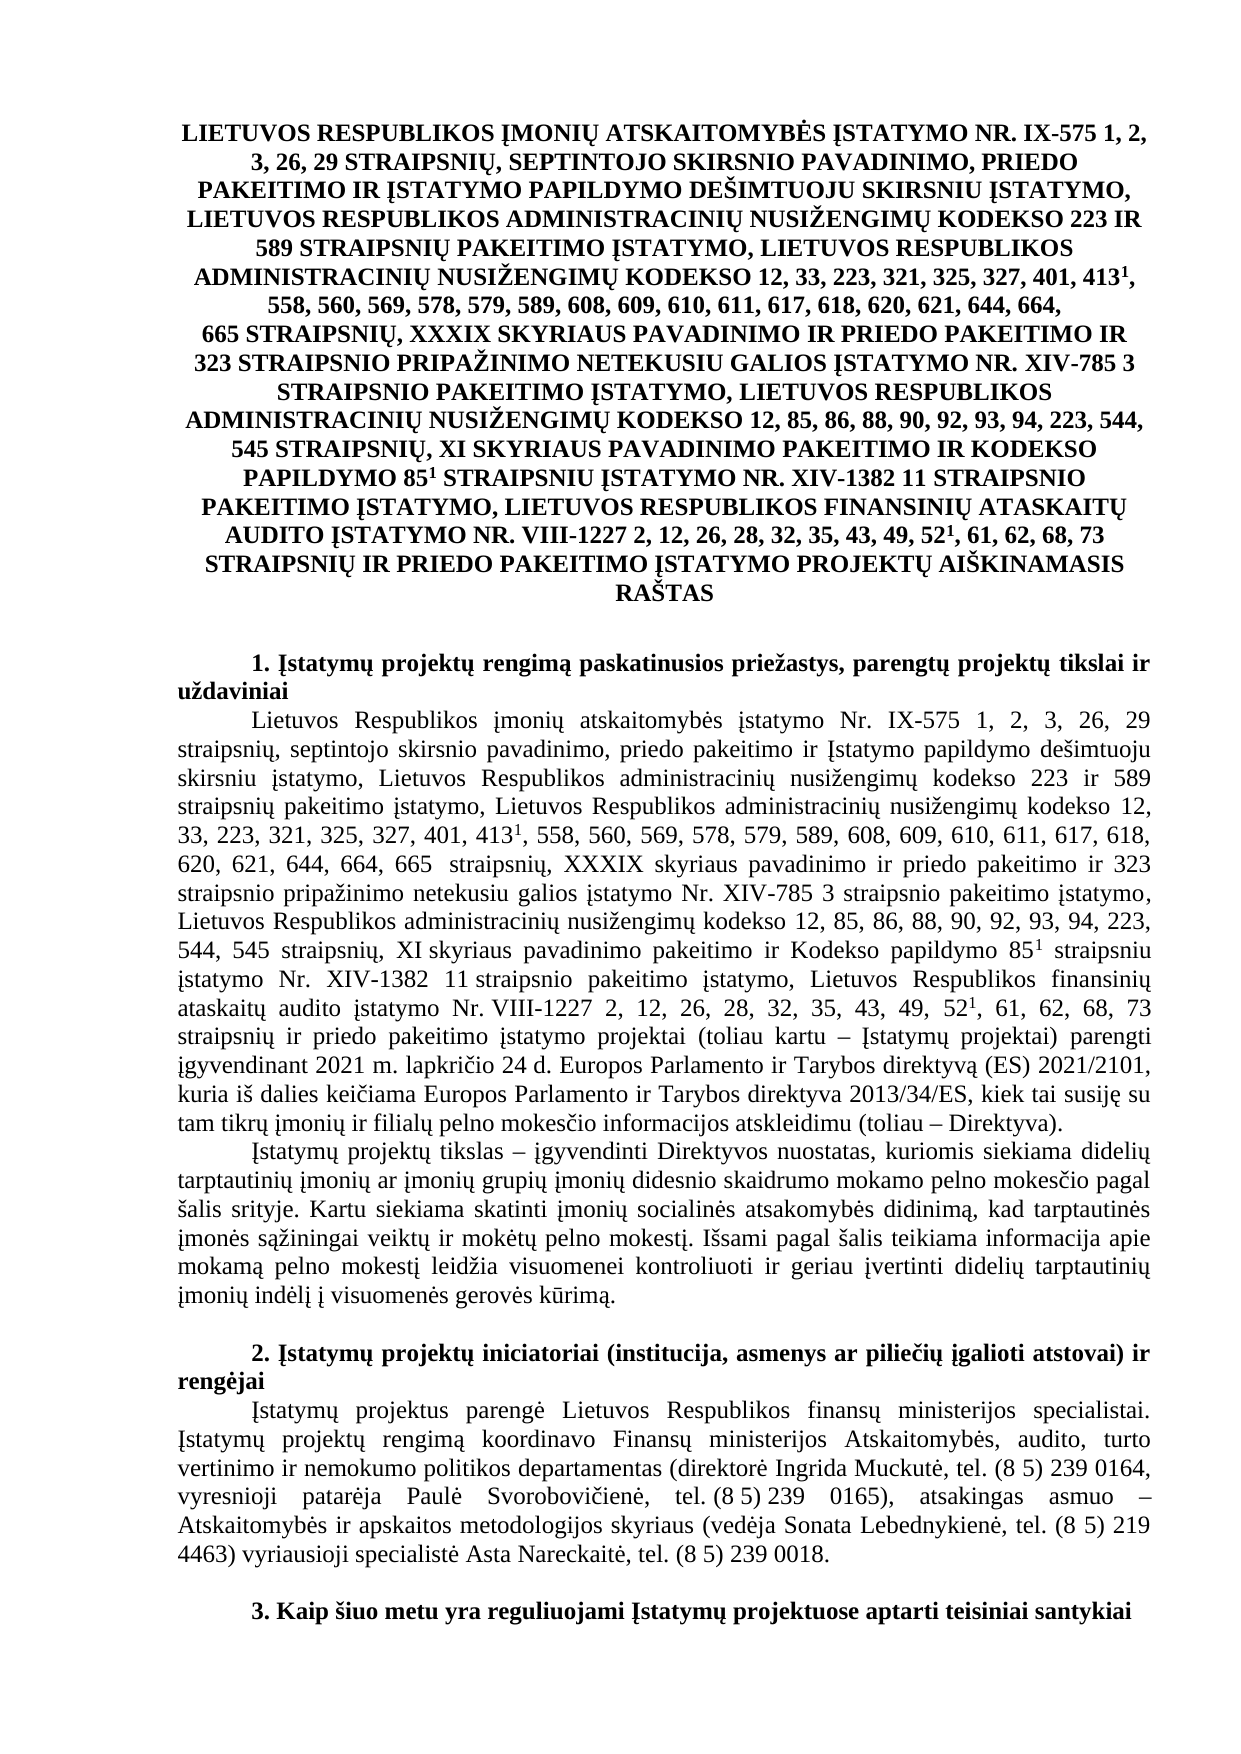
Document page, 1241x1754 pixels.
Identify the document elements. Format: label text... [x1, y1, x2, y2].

text LIETUVOS RESPUBLIKOS ĮMONIŲ ATSKAITOMYBĖS ĮSTATYMO NR. IX-575 1, 2, 3, 26, 29 STRAIPSNIŲ, SEPTINTOJO SKIRSNIO PAVADINIMO, PRIEDO PAKEITIMO IR ĮSTATYMO PAPILDYMO DEŠIMTUOJU SKIRSNIU ĮSTATYMO, LIETUVOS RESPUBLIKOS ADMINISTRACINIŲ NUSIŽENGIMŲ KODEKSO 223 IR 589 STRAIPSNIŲ PAKEITIMO ĮSTATYMo, LIETUVOS RESPUBLIKOS ADMINISTRACINIŲ NUSIŽENGIMŲ KODEKSO 12, 33, 223, 321, 325, 327, 401, 4131, 558, 560, 569, 578, 579, 589, 608, 609, 610, 611, 617, 618, 620, 621, 644, 664, 665 STRAIPSNIŲ, XXXIX SKYRIAUS PAVADINIMO IR PRIEDO PAKEITIMO IR 323 STRAIPSNIO PRIPAŽINIMO NETEKUSIU GALIOS ĮSTATYMO NR. XIV-785 3 STRAIPSNIO PAKEITIMO ĮSTATYMO, LIETUVOS RESPUBLIKOS ADMINISTRACINIŲ NUSIŽENGIMŲ KODEKSO 12, 85, 86, 88, 90, 92, 93, 94, 223, 544, 545 STRAIPSNIŲ, XI SKYRIAUS PAVADINIMO PAKEITIMO IR KODEKSO PAPILDYMO 851 STRAIPSNIU ĮSTATYMO NR. XIV-1382 11 STRAIPSNIO PAKEITIMO ĮSTATYMO, LIETUVOS RESPUBLIKOS FINANSINIŲ ATASKAITŲ AUDITO ĮSTATYMO NR. VIII-1227 2, 12, 26, 28, 32, 35, 43, 49, 521, 61, 62, 68, 73 STRAIPSNIŲ IR PRIEDO PAKEITIMO ĮSTATYMO PROJEKTŲ AIŠKINAMASIS RAŠTAS [177, 118, 1152, 607]
text 3. Kaip šiuo metu yra reguliuojami Įstatymų projektuose aptarti teisiniai santykiai [177, 1596, 1152, 1625]
text Lietuvos Respublikos įmonių atskaitomybės įstatymo Nr. IX-575 1, 2, 3, 26, 29 straipsnių, septintojo skirsnio pavadinimo, priedo pakeitimo ir Įstatymo papildymo dešimtuoju skirsniu įstatymo, Lietuvos Respublikos administracinių nusižengimų kodekso 223 ir 589 straipsnių pakeitimo įstatymo, Lietuvos Respublikos administracinių nusižengimų kodekso 12, 33, 223, 321, 325, 327, 401, 4131, 558, 560, 569, 578, 579, 589, 608, 609, 610, 611, 617, 618, 620, 621, 644, 664, 665 straipsnių, XXXIX skyriaus pavadinimo ir priedo pakeitimo ir 323 straipsnio pripažinimo netekusiu galios įstatymo Nr. XIV-785 3 straipsnio pakeitimo įstatymo, Lietuvos Respublikos administracinių nusižengimų kodekso 12, 85, 86, 88, 90, 92, 93, 94, 223, 544, 545 straipsnių, XI skyriaus pavadinimo pakeitimo ir Kodekso papildymo 851 straipsniu įstatymo Nr. XIV-1382 11 straipsnio pakeitimo įstatymo, Lietuvos Respublikos finansinių ataskaitų audito įstatymo Nr. VIII-1227 2, 12, 26, 28, 32, 35, 43, 49, 521, 61, 62, 68, 73 straipsnių ir priedo pakeitimo įstatymo projektai (toliau kartu – Įstatymų projektai) parengti įgyvendinant 2021 m. lapkričio 24 d. Europos Parlamento ir Tarybos direktyvą (ES) 2021/2101, kuria iš dalies keičiama Europos Parlamento ir Tarybos direktyva 2013/34/ES, kiek tai susiję su tam tikrų įmonių ir filialų pelno mokesčio informacijos atskleidimu (toliau – Direktyva). [177, 705, 1152, 1136]
text Įstatymų projektus parengė Lietuvos Respublikos finansų ministerijos specialistai. Įstatymų projektų rengimą koordinavo Finansų ministerijos Atskaitomybės, audito, turto vertinimo ir nemokumo politikos departamentas (direktorė Ingrida Muckutė, tel. (8 5) 239 0164, vyresnioji patarėja Paulė Svorobovičienė, tel. (8 5) 239 0165), atsakingas asmuo – Atskaitomybės ir apskaitos metodologijos skyriaus (vedėja Sonata Lebednykienė, tel. (8 5) 219 4463) vyriausioji specialistė Asta Nareckaitė, tel. (8 5) 239 0018. [177, 1395, 1152, 1568]
text 1. Įstatymų projektų rengimą paskatinusios priežastys, parengtų projektų tikslai ir uždaviniai [177, 648, 1152, 705]
text 2. Įstatymų projektų iniciatoriai (institucija, asmenys ar piliečių įgalioti atstovai) ir rengėjai [177, 1338, 1152, 1395]
text Įstatymų projektų tikslas – įgyvendinti Direktyvos nuostatas, kuriomis siekiama didelių tarptautinių įmonių ar įmonių grupių įmonių didesnio skaidrumo mokamo pelno mokesčio pagal šalis srityje. Kartu siekiama skatinti įmonių socialinės atsakomybės didinimą, kad tarptautinės įmonės sąžiningai veiktų ir mokėtų pelno mokestį. Išsami pagal šalis teikiama informacija apie mokamą pelno mokestį leidžia visuomenei kontroliuoti ir geriau įvertinti didelių tarptautinių įmonių indėlį į visuomenės gerovės kūrimą. [177, 1136, 1152, 1309]
